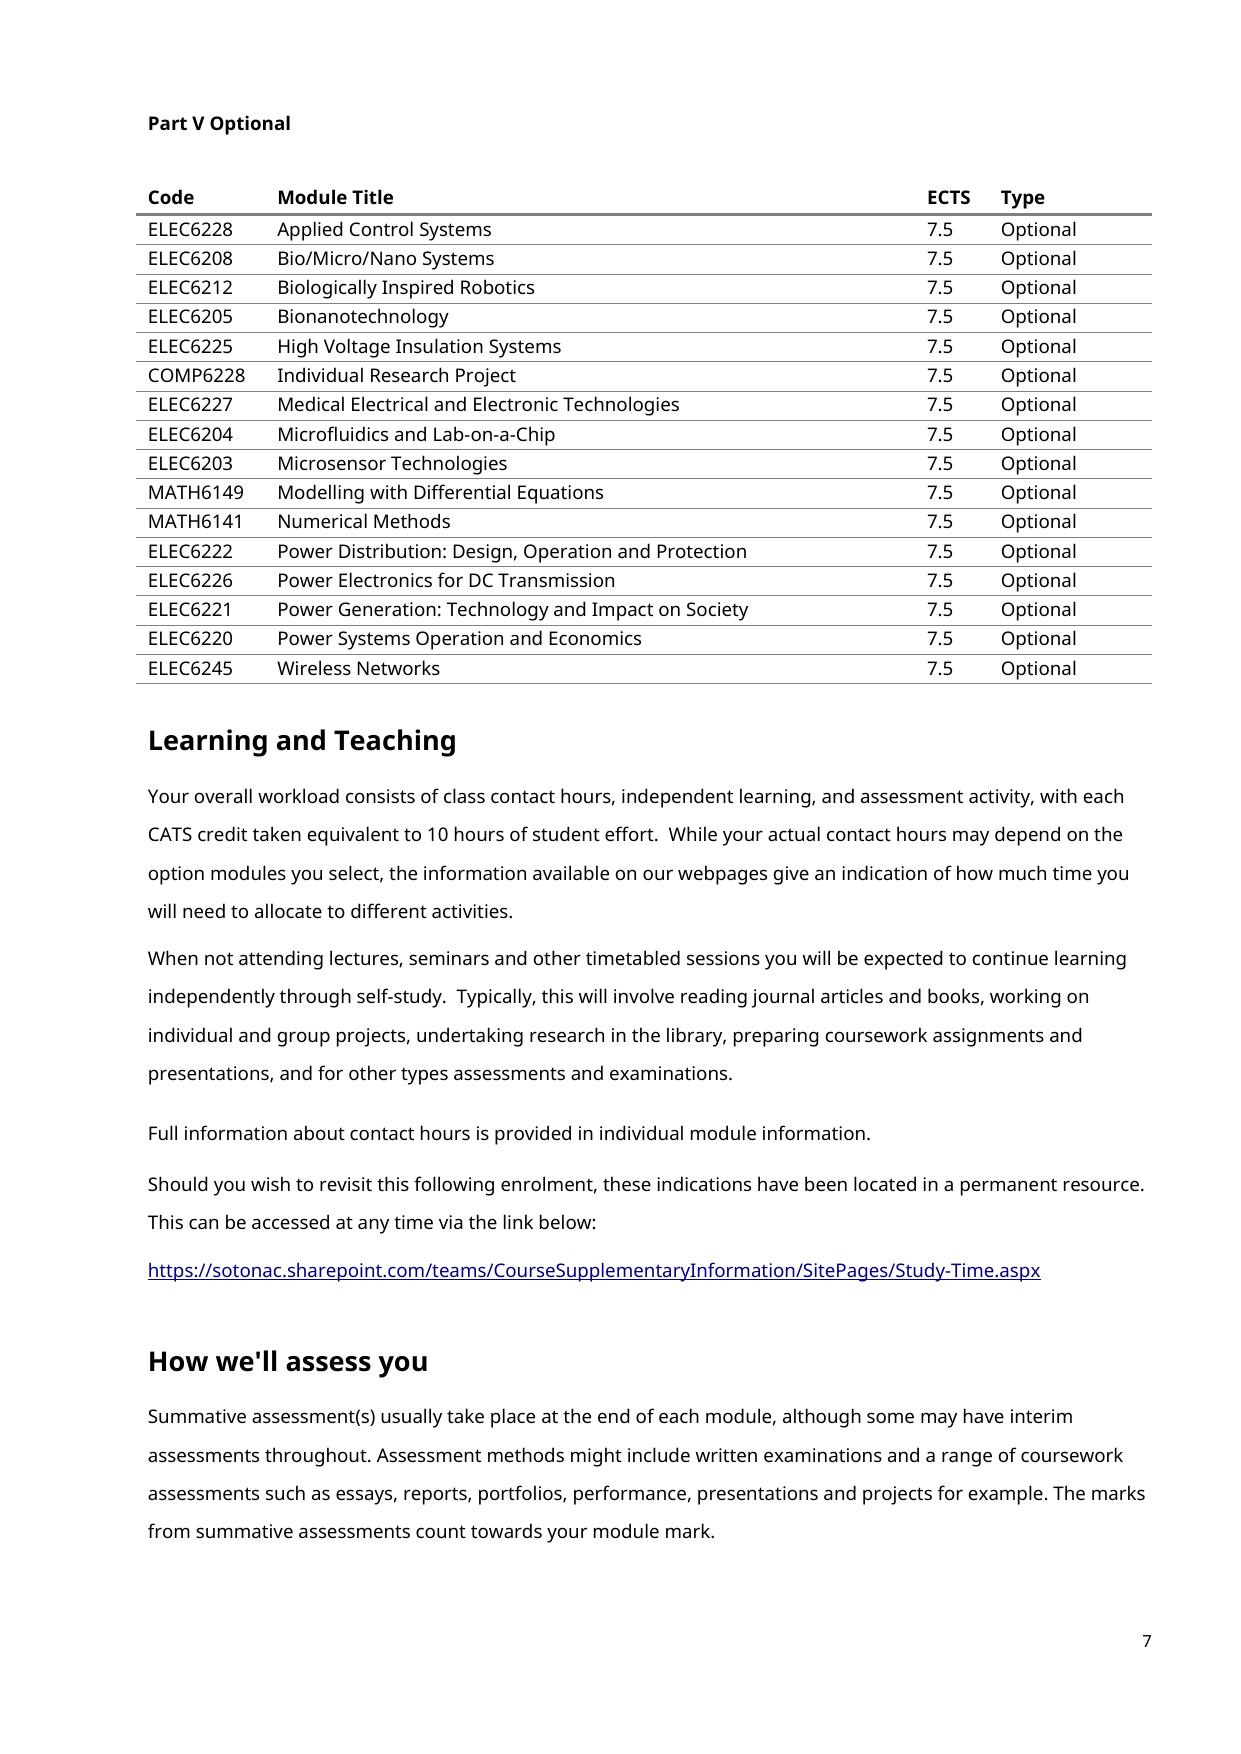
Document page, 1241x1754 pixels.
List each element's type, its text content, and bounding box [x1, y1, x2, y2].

table_cell 7.5 [916, 655, 989, 683]
table_cell 7.5 [916, 216, 989, 244]
table_cell ELEC6225 [136, 333, 266, 361]
table_cell 7.5 [916, 538, 989, 566]
text Should you wish to revisit this following enrolment, these indications have been located in a permanent resource. This can be accessed at any time via the link below: [148, 1171, 1152, 1235]
table_cell Optional [989, 596, 1152, 625]
table_cell ELEC6245 [136, 655, 266, 683]
table_cell ELEC6212 [136, 275, 266, 303]
table_cell ELEC6208 [136, 245, 266, 273]
table_cell 7.5 [916, 450, 989, 478]
table_cell Optional [989, 392, 1152, 420]
table_cell Optional [989, 275, 1152, 303]
table_cell ELEC6226 [136, 567, 266, 595]
table_cell Optional [989, 626, 1152, 654]
subtitle How we'll assess you [148, 1342, 1152, 1379]
table_cell 7.5 [916, 567, 989, 595]
text Full information about contact hours is provided in individual module information. [148, 1120, 1152, 1146]
table_cell Optional [989, 655, 1152, 683]
table_cell 7.5 [916, 479, 989, 508]
table_cell ELEC6204 [136, 421, 266, 449]
table_cell Optional [989, 538, 1152, 566]
table_cell Type [989, 185, 1152, 213]
text Your overall workload consists of class contact hours, independent learning, and assessment activity, with each CATS credit taken equivalent to 10 hours of student effort. While your actual contact hours may depend on the option modules you select, the information available on our webpages give an indication of how much time you will need to allocate to different activities. [148, 783, 1152, 923]
table_cell High Voltage Insulation Systems [266, 333, 916, 361]
table_cell MATH6141 [136, 509, 266, 537]
table_cell Individual Research Project [266, 362, 916, 391]
table_cell Bio/Micro/Nano Systems [266, 245, 916, 273]
table_cell Optional [989, 362, 1152, 391]
table_cell Applied Control Systems [266, 216, 916, 244]
table_cell 7.5 [916, 362, 989, 391]
table_cell Optional [989, 304, 1152, 332]
table_cell Numerical Methods [266, 509, 916, 537]
table_cell Module Title [266, 185, 916, 213]
table_cell Optional [989, 245, 1152, 273]
table_cell Optional [989, 333, 1152, 361]
table_cell 7.5 [916, 509, 989, 537]
table_cell Power Distribution: Design, Operation and Protection [266, 538, 916, 566]
table_cell ELEC6228 [136, 216, 266, 244]
table_cell Power Systems Operation and Economics [266, 626, 916, 654]
table_cell Microsensor Technologies [266, 450, 916, 478]
text Summative assessment(s) usually take place at the end of each module, although some may have interim assessments throughout. Assessment methods might include written examinations and a range of coursework assessments such as essays, reports, portfolios, performance, presentations and projects for example. The marks from summative assessments count towards your module mark. [148, 1404, 1152, 1544]
table_cell ELEC6203 [136, 450, 266, 478]
table_cell Power Generation: Technology and Impact on Society [266, 596, 916, 625]
text When not attending lectures, seminars and other timetabled sessions you will be expected to continue learning independently through self-study. Typically, this will involve reading journal articles and books, working on individual and group projects, undertaking research in the library, preparing coursework assignments and presentations, and for other types assessments and examinations. [148, 946, 1152, 1086]
table_cell Microfluidics and Lab-on-a-Chip [266, 421, 916, 449]
table_cell Optional [989, 421, 1152, 449]
table_cell Power Electronics for DC Transmission [266, 567, 916, 595]
table_cell 7.5 [916, 245, 989, 273]
table_cell 7.5 [916, 275, 989, 303]
table_cell ELEC6205 [136, 304, 266, 332]
table_cell Code [136, 185, 266, 213]
subtitle Learning and Teaching [148, 722, 1152, 759]
table_cell Bionanotechnology [266, 304, 916, 332]
table_cell COMP6228 [136, 362, 266, 391]
table_cell Biologically Inspired Robotics [266, 275, 916, 303]
table_cell ELEC6222 [136, 538, 266, 566]
table_cell Optional [989, 509, 1152, 537]
table_cell Optional [989, 216, 1152, 244]
table_cell 7.5 [916, 626, 989, 654]
table_cell ELEC6227 [136, 392, 266, 420]
table_cell MATH6149 [136, 479, 266, 508]
table_cell Optional [989, 567, 1152, 595]
table_cell 7.5 [916, 392, 989, 420]
table_cell ELEC6220 [136, 626, 266, 654]
table_cell Part V Optional [136, 71, 1152, 184]
table_cell Optional [989, 450, 1152, 478]
text https://sotonac.sharepoint.com/teams/CourseSupplementaryInformation/SitePages/Study-Time.aspx [148, 1257, 1152, 1282]
table_cell 7.5 [916, 596, 989, 625]
table_cell Medical Electrical and Electronic Technologies [266, 392, 916, 420]
table_cell Optional [989, 479, 1152, 508]
table_cell ECTS [916, 185, 989, 213]
table_cell 7.5 [916, 421, 989, 449]
table_cell Wireless Networks [266, 655, 916, 683]
table_cell 7.5 [916, 333, 989, 361]
table_cell ELEC6221 [136, 596, 266, 625]
table_cell 7.5 [916, 304, 989, 332]
table_cell Modelling with Differential Equations [266, 479, 916, 508]
